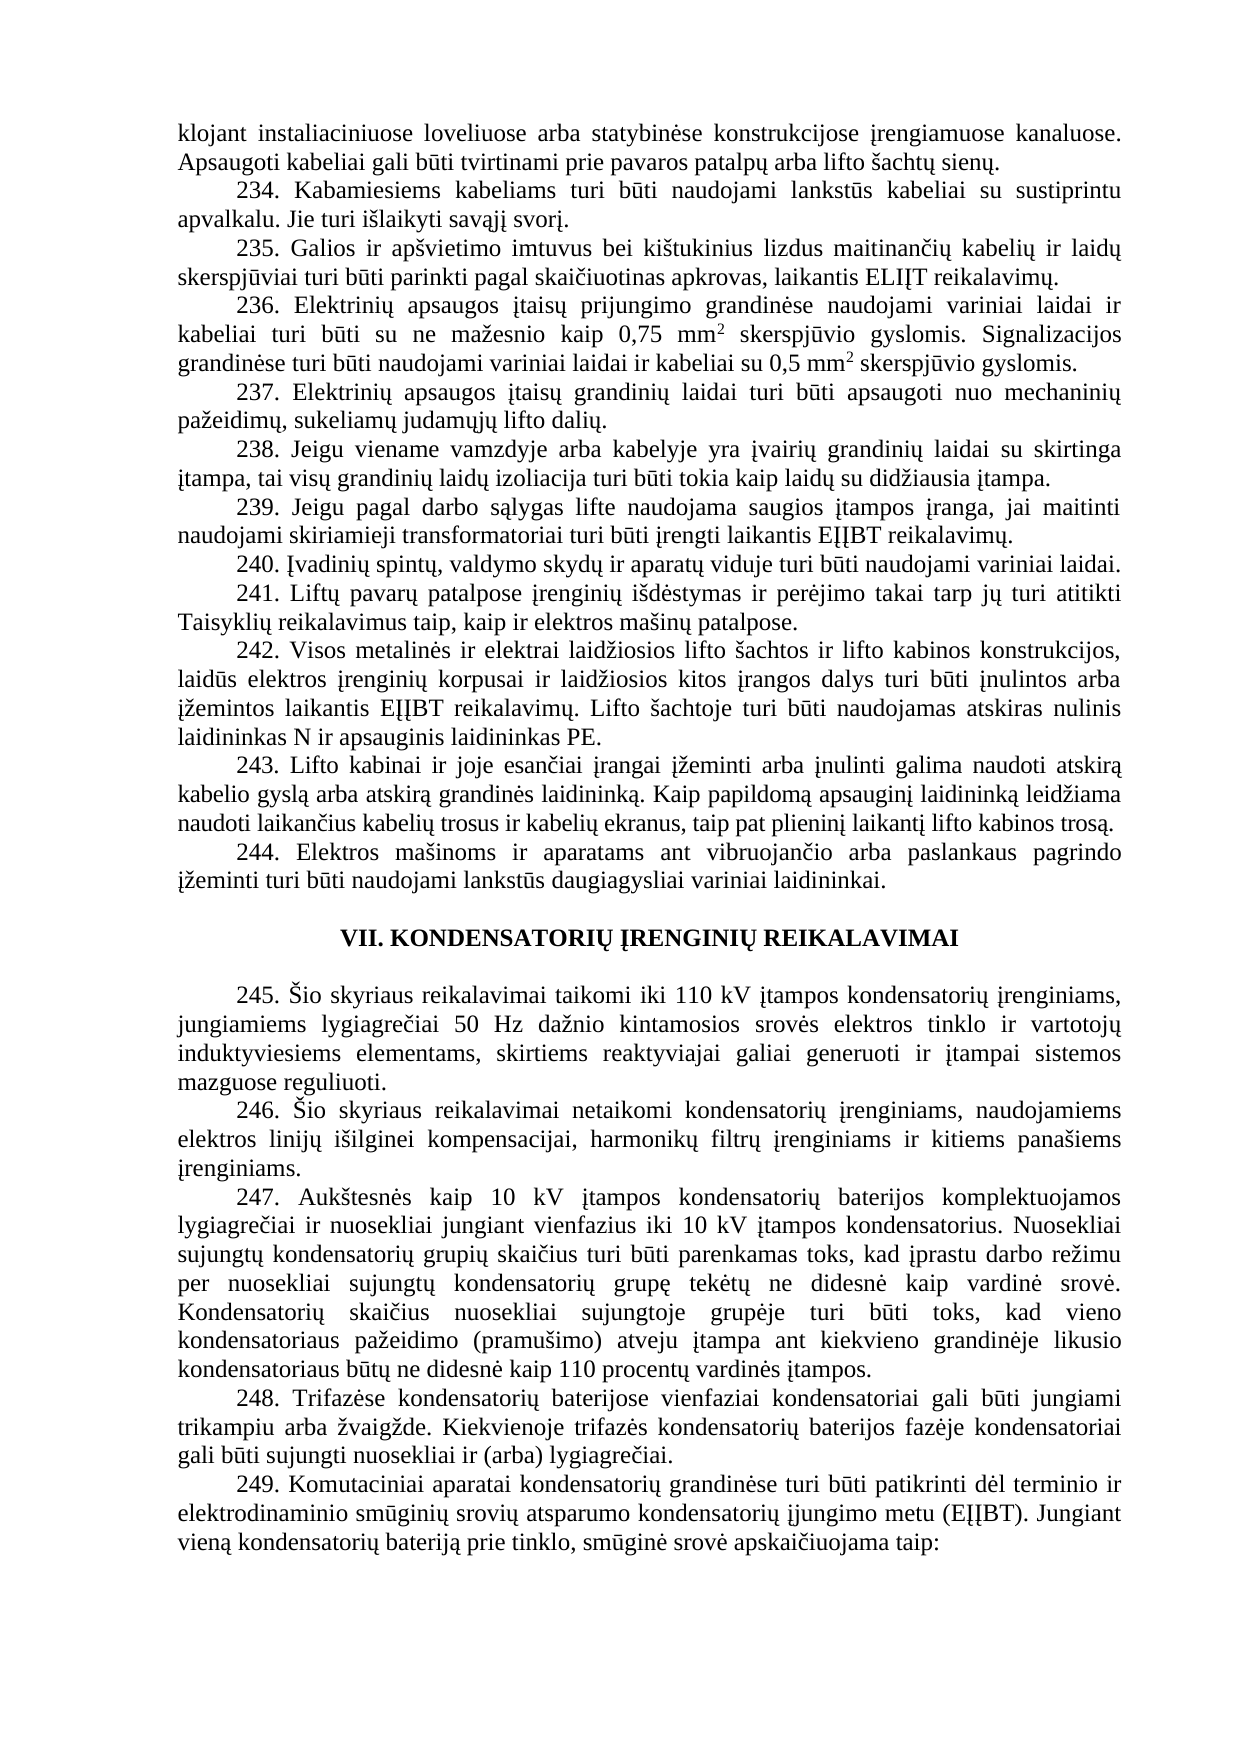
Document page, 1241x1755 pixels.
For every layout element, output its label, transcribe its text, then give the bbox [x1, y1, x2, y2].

text VII. KONDENSATORIŲ ĮRENGINIų Reikalavimai [177, 923, 1122, 952]
text 244. Elektros mašinoms ir aparatams ant vibruojančio arba paslankaus pagrindo įžeminti turi būti naudojami lankstūs daugiagysliai variniai laidininkai. [177, 837, 1122, 894]
text 242. Visos metalinės ir elektrai laidžiosios lifto šachtos ir lifto kabinos konstrukcijos, laidūs elektros įrenginių korpusai ir laidžiosios kitos įrangos dalys turi būti įnulintos arba įžemintos laikantis EĮĮBT reikalavimų. Lifto šachtoje turi būti naudojamas atskiras nulinis laidininkas N ir apsauginis laidininkas PE. [177, 636, 1122, 751]
text 246. Šio skyriaus reikalavimai netaikomi kondensatorių įrenginiams, naudojamiems elektros linijų išilginei kompensacijai, harmonikų filtrų įrenginiams ir kitiems panašiems įrenginiams. [177, 1096, 1122, 1182]
text 235. Galios ir apšvietimo imtuvus bei kištukinius lizdus maitinančių kabelių ir laidų skerspjūviai turi būti parinkti pagal skaičiuotinas apkrovas, laikantis ELIĮT reikalavimų. [177, 233, 1122, 291]
text klojant instaliaciniuose loveliuose arba statybinėse konstrukcijose įrengiamuose kanaluose. Apsaugoti kabeliai gali būti tvirtinami prie pavaros patalpų arba lifto šachtų sienų. [177, 118, 1122, 176]
text 240. Įvadinių spintų, valdymo skydų ir aparatų viduje turi būti naudojami variniai laidai. [177, 549, 1122, 578]
text 237. Elektrinių apsaugos įtaisų grandinių laidai turi būti apsaugoti nuo mechaninių pažeidimų, sukeliamų judamųjų lifto dalių. [177, 377, 1122, 434]
text 234. Kabamiesiems kabeliams turi būti naudojami lankstūs kabeliai su sustiprintu apvalkalu. Jie turi išlaikyti savąjį svorį. [177, 176, 1122, 233]
text 245. Šio skyriaus reikalavimai taikomi iki 110 kV įtampos kondensatorių įrenginiams, jungiamiems lygiagrečiai 50 Hz dažnio kintamosios srovės elektros tinklo ir vartotojų induktyviesiems elementams, skirtiems reaktyviajai galiai generuoti ir įtampai sistemos mazguose reguliuoti. [177, 981, 1122, 1096]
text 236. Elektrinių apsaugos įtaisų prijungimo grandinėse naudojami variniai laidai ir kabeliai turi būti su ne mažesnio kaip 0,75 mm2 skerspjūvio gyslomis. Signalizacijos grandinėse turi būti naudojami variniai laidai ir kabeliai su 0,5 mm2 skerspjūvio gyslomis. [177, 291, 1122, 377]
text 238. Jeigu viename vamzdyje arba kabelyje yra įvairių grandinių laidai su skirtinga įtampa, tai visų grandinių laidų izoliacija turi būti tokia kaip laidų su didžiausia įtampa. [177, 434, 1122, 492]
text 248. Trifazėse kondensatorių baterijose vienfaziai kondensatoriai gali būti jungiami trikampiu arba žvaigžde. Kiekvienoje trifazės kondensatorių baterijos fazėje kondensatoriai gali būti sujungti nuosekliai ir (arba) lygiagrečiai. [177, 1383, 1122, 1469]
text 249. Komutaciniai aparatai kondensatorių grandinėse turi būti patikrinti dėl terminio ir elektrodinaminio smūginių srovių atsparumo kondensatorių įjungimo metu (EĮĮBT). Jungiant vieną kondensatorių bateriją prie tinklo, smūginė srovė apskaičiuojama taip: [177, 1469, 1122, 1556]
text 243. Lifto kabinai ir joje esančiai įrangai įžeminti arba įnulinti galima naudoti atskirą kabelio gyslą arba atskirą grandinės laidininką. Kaip papildomą apsauginį laidininką leidžiama naudoti laikančius kabelių trosus ir kabelių ekranus, taip pat plieninį laikantį lifto kabinos trosą. [177, 751, 1122, 837]
text 247. Aukštesnės kaip 10 kV įtampos kondensatorių baterijos komplektuojamos lygiagrečiai ir nuosekliai jungiant vienfazius iki 10 kV įtampos kondensatorius. Nuosekliai sujungtų kondensatorių grupių skaičius turi būti parenkamas toks, kad įprastu darbo režimu per nuosekliai sujungtų kondensatorių grupę tekėtų ne didesnė kaip vardinė srovė. Kondensatorių skaičius nuosekliai sujungtoje grupėje turi būti toks, kad vieno kondensatoriaus pažeidimo (pramušimo) atveju įtampa ant kiekvieno grandinėje likusio kondensatoriaus būtų ne didesnė kaip 110 procentų vardinės įtampos. [177, 1182, 1122, 1383]
text 241. Liftų pavarų patalpose įrenginių išdėstymas ir perėjimo takai tarp jų turi atitikti Taisyklių reikalavimus taip, kaip ir elektros mašinų patalpose. [177, 578, 1122, 636]
text 239. Jeigu pagal darbo sąlygas lifte naudojama saugios įtampos įranga, jai maitinti naudojami skiriamieji transformatoriai turi būti įrengti laikantis EĮĮBT reikalavimų. [177, 492, 1122, 549]
